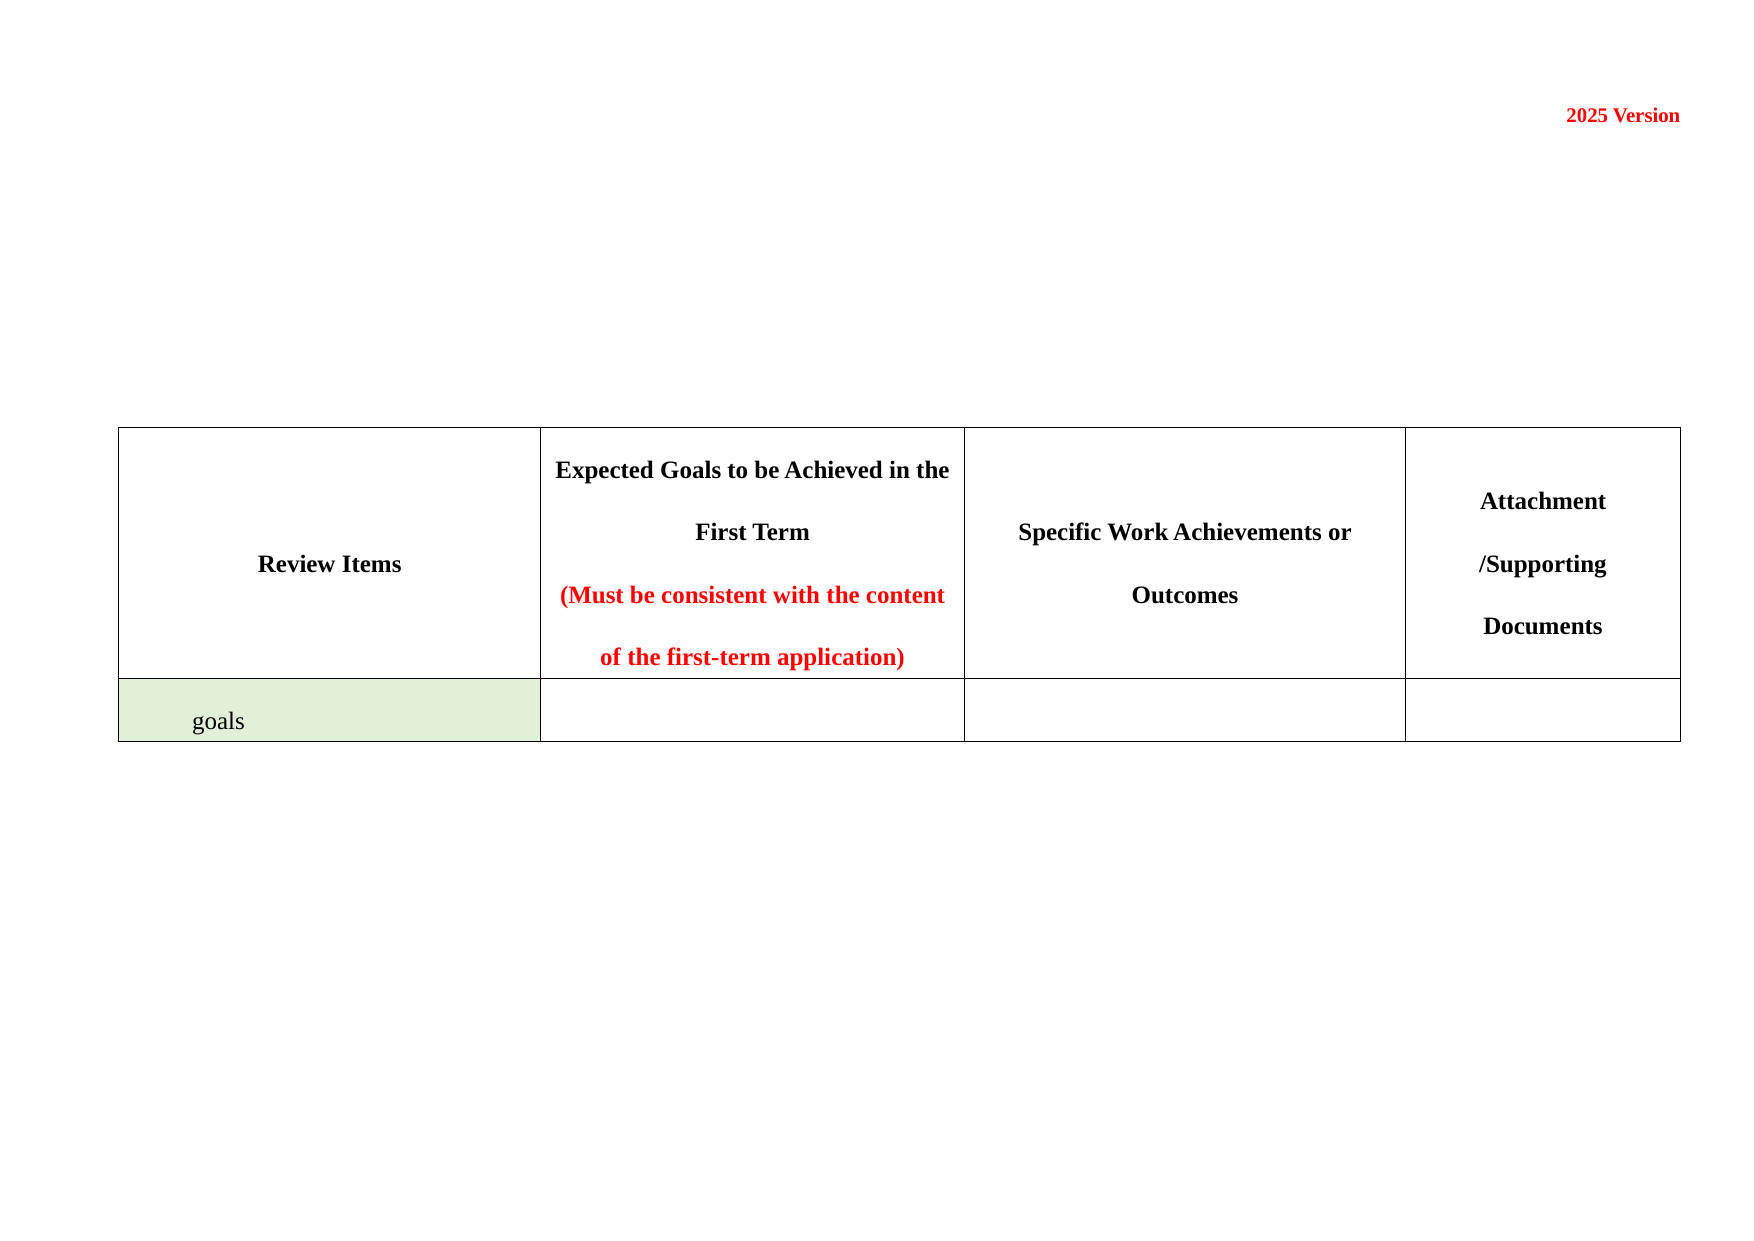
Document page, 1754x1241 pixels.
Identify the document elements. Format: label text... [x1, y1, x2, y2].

table_cell [965, 679, 1405, 741]
table_header Specific Work Achievements or Outcomes [965, 428, 1405, 678]
table_header Review Items [119, 428, 540, 678]
table_header Attachment /Supporting Documents [1406, 428, 1680, 678]
table_cell [1406, 679, 1680, 741]
table_cell (Applicable to 2017–2022 Fellows) Relevance of the proposed candidate’s future academic work relates to the university's development (including the Higher Education SPROUT Project), and the expected benefits: Fellows' academic work plan and goals The fellow's academic work and how this is connected to the university's development (including the Higher Education SPROUT Project). Their specific approach to academic work. Anticipated benefits (Expected tangible quantitative or qualitative results) ※ If there is a quantitative work achievements, please fill out “Quantitative Assessment Form” [119, 679, 540, 741]
table_cell [541, 679, 964, 741]
table_header Expected Goals to be Achieved in the First Term (Must be consistent with the content of the first-term application) [541, 428, 964, 678]
